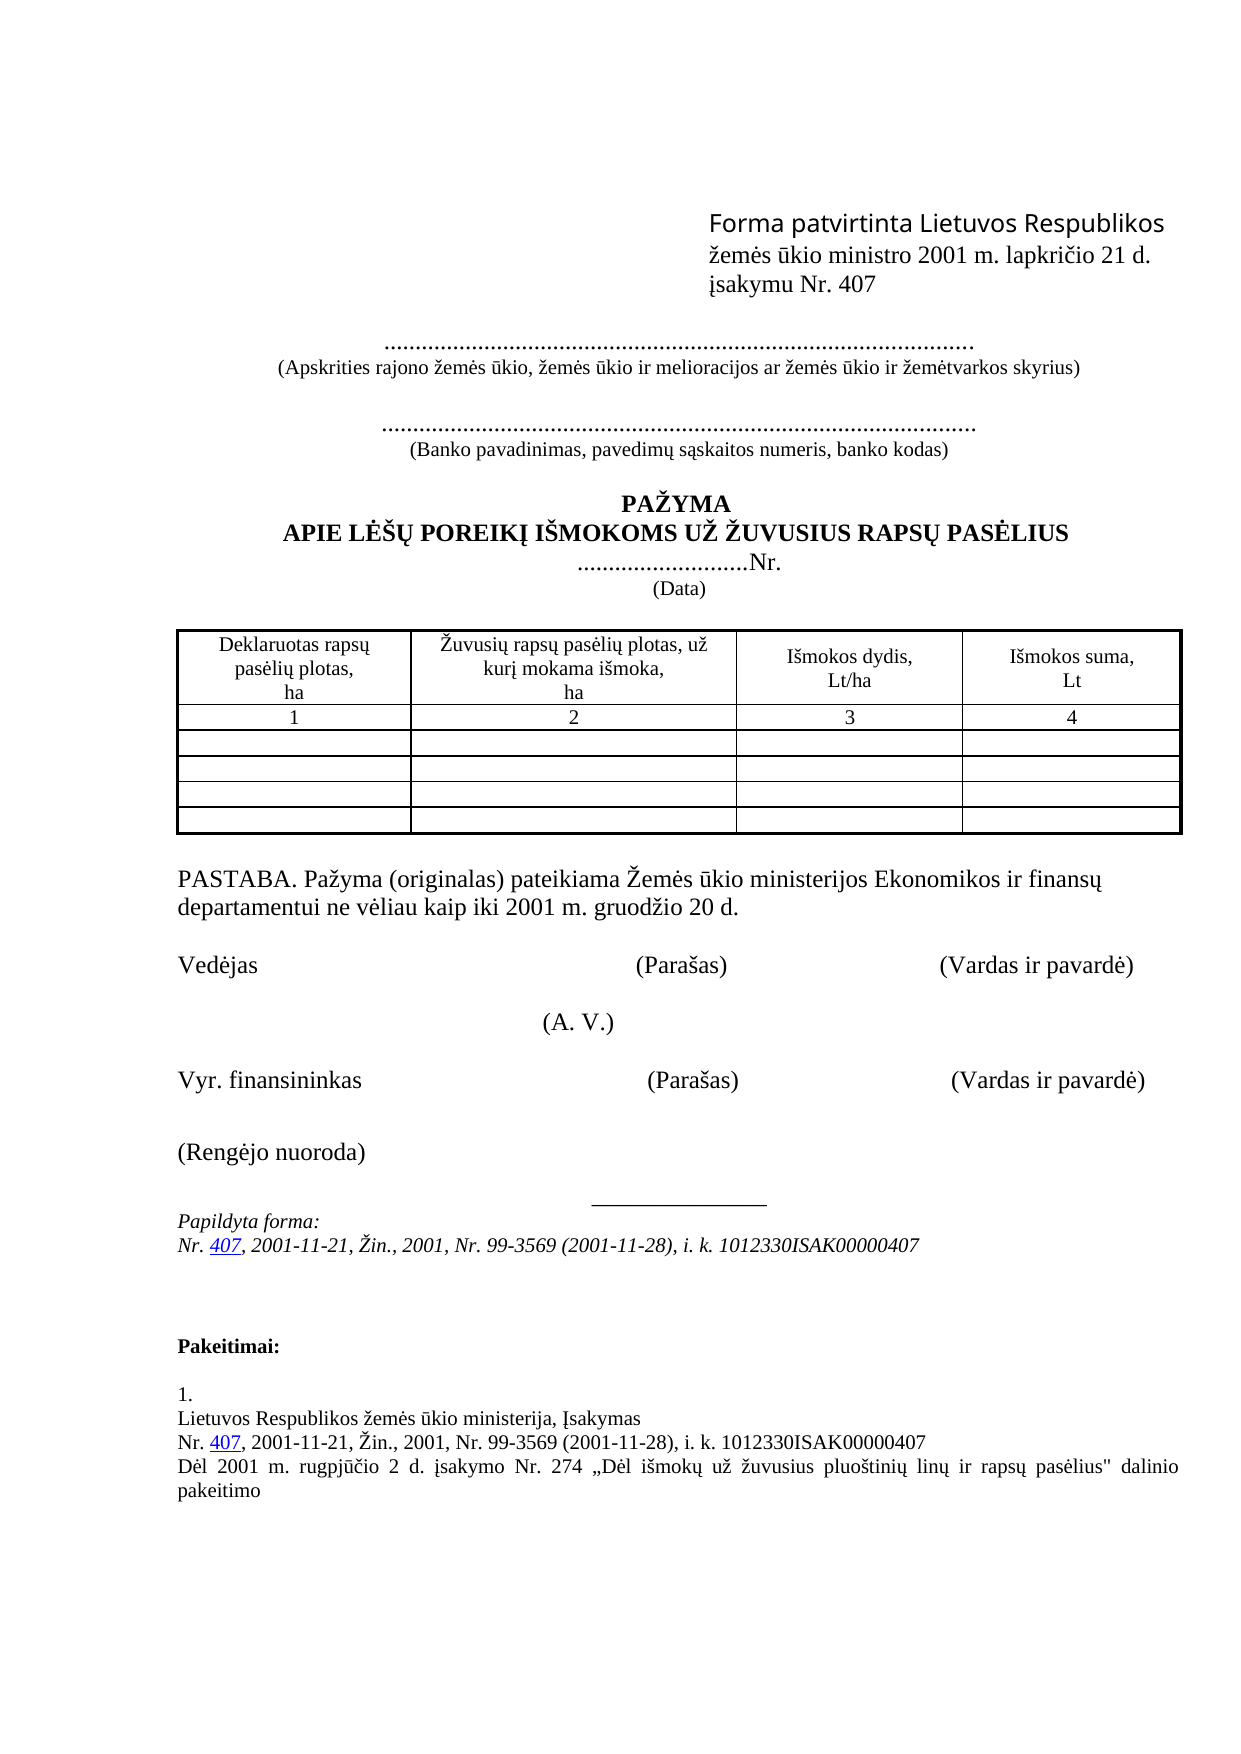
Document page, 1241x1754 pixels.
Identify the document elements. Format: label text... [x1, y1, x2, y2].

text 1. [177, 1382, 1181, 1406]
text (Rengėjo nuoroda) [177, 1137, 1181, 1166]
text Lietuvos Respublikos žemės ūkio ministerija, Įsakymas [177, 1406, 1181, 1430]
text (Data) [177, 576, 1181, 600]
text . [177, 326, 1181, 355]
table_cell [963, 757, 1179, 781]
table_cell [737, 731, 962, 755]
text Papildyta forma: [177, 1209, 1181, 1233]
text (Apskrities rajono žemės ūkio, žemės ūkio ir melioracijos ar žemės ūkio ir žemėtvarkos skyrius) [177, 355, 1181, 379]
text Vedėjas (Parašas) (Vardas ir pavardė) [177, 950, 1181, 979]
text įsakymu Nr. 407 [177, 269, 1181, 297]
table_cell [737, 782, 962, 806]
table_header Žuvusių rapsų pasėlių plotas, už kurį mokama išmoka, ha [412, 632, 736, 704]
text Dėl 2001 m. rugpjūčio 2 d. įsakymo Nr. 274 „Dėl išmokų už žuvusius pluoštinių linų ir rapsų pasėlius" dalinio pakeitimo [177, 1454, 1181, 1502]
table_cell [412, 808, 736, 832]
table_cell [737, 757, 962, 781]
table_cell [963, 808, 1179, 832]
text Nr. 407, 2001-11-21, Žin., 2001, Nr. 99-3569 (2001-11-28), i. k. 1012330ISAK00000407 [177, 1430, 1181, 1454]
table_cell [179, 808, 410, 832]
text Vyr. finansininkas (Parašas) (Vardas ir pavardė) [177, 1065, 1181, 1094]
table_header Deklaruotas rapsų pasėlių plotas, ha [179, 632, 410, 704]
text PAŽYMA [177, 489, 1181, 518]
table_cell [412, 731, 736, 755]
table_cell [179, 757, 410, 781]
table_header Išmokos dydis, Lt/ha [737, 632, 962, 704]
text Nr. [177, 547, 1181, 576]
table_cell [179, 731, 410, 755]
text žemės ūkio ministro 2001 m. lapkričio 21 d. [177, 240, 1181, 269]
text ______________ [177, 1180, 1181, 1209]
text APIE LĖŠŲ POREIKĮ IŠMOKOMS UŽ ŽUVUSIUS RAPSŲ PASĖLIUS [177, 518, 1181, 547]
table_cell 4 [963, 705, 1179, 729]
table_cell 3 [737, 705, 962, 729]
text Nr. 407, 2001-11-21, Žin., 2001, Nr. 99-3569 (2001-11-28), i. k. 1012330ISAK00000407 [177, 1233, 1181, 1257]
text PASTABA. Pažyma (originalas) pateikiama Žemės ūkio ministerijos Ekonomikos ir finansų departamentui ne vėliau kaip iki 2001 m. gruodžio 20 d. [177, 864, 1181, 921]
text (Banko pavadinimas, pavedimų sąskaitos numeris, banko kodas) [177, 437, 1181, 461]
text (A. V.) [177, 1007, 1181, 1036]
text Forma patvirtinta Lietuvos Respublikos [177, 206, 1181, 240]
table_cell 1 [179, 705, 410, 729]
table_cell [412, 757, 736, 781]
table_header Išmokos suma, Lt [963, 632, 1179, 704]
table_cell [737, 808, 962, 832]
table_cell [963, 782, 1179, 806]
text Pakeitimai: [177, 1334, 1181, 1358]
table_cell [963, 731, 1179, 755]
table_cell [179, 782, 410, 806]
table_cell 2 [412, 705, 736, 729]
table_cell [412, 782, 736, 806]
